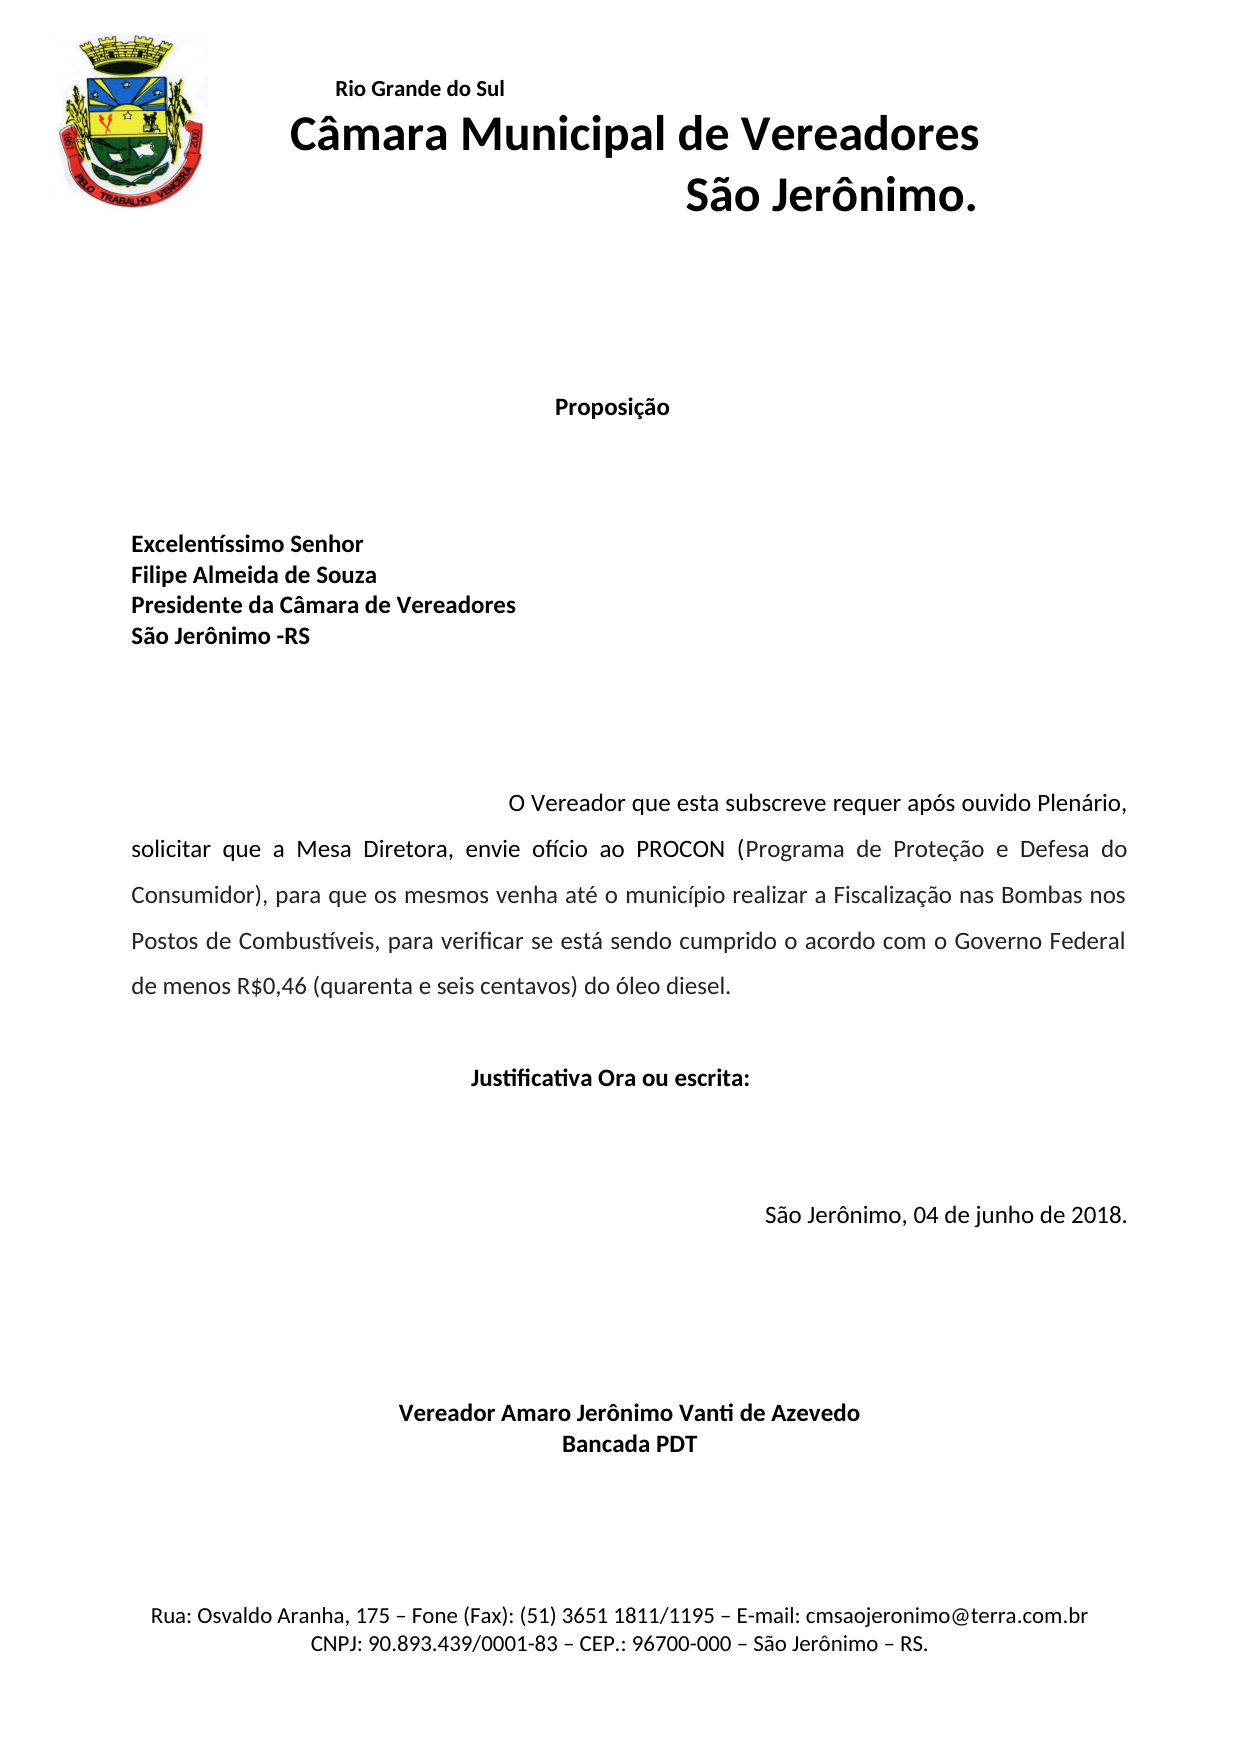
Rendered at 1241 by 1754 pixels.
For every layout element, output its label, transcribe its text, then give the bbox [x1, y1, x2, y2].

text Filipe Almeida de Souza [131, 559, 1128, 589]
text O Vereador que esta subscreve requer após ouvido Plenário, solicitar que a Mesa Diretora, envie ofício ao PROCON (Programa de Proteção e Defesa do Consumidor), para que os mesmos venha até o município realizar a Fiscalização nas Bombas nos Postos de Combustíveis, para verificar se está sendo cumprido o acordo com o Governo Federal de menos R$0,46 (quarenta e seis centavos) do óleo diesel. [131, 788, 1128, 1001]
text Proposição [400, 391, 1128, 422]
text Excelentíssimo Senhor [131, 528, 1128, 559]
text São Jerônimo -RS [131, 620, 1128, 650]
text São Jerônimo, 04 de junho de 2018. [131, 1199, 1128, 1230]
subtitle Bancada PDT [131, 1428, 1128, 1458]
text Vereador Amaro Jerônimo Vanti de Azevedo [131, 1397, 1128, 1428]
text Presidente da Câmara de Vereadores [131, 589, 1128, 620]
text Justificativa Ora ou escrita: [131, 1062, 1128, 1092]
